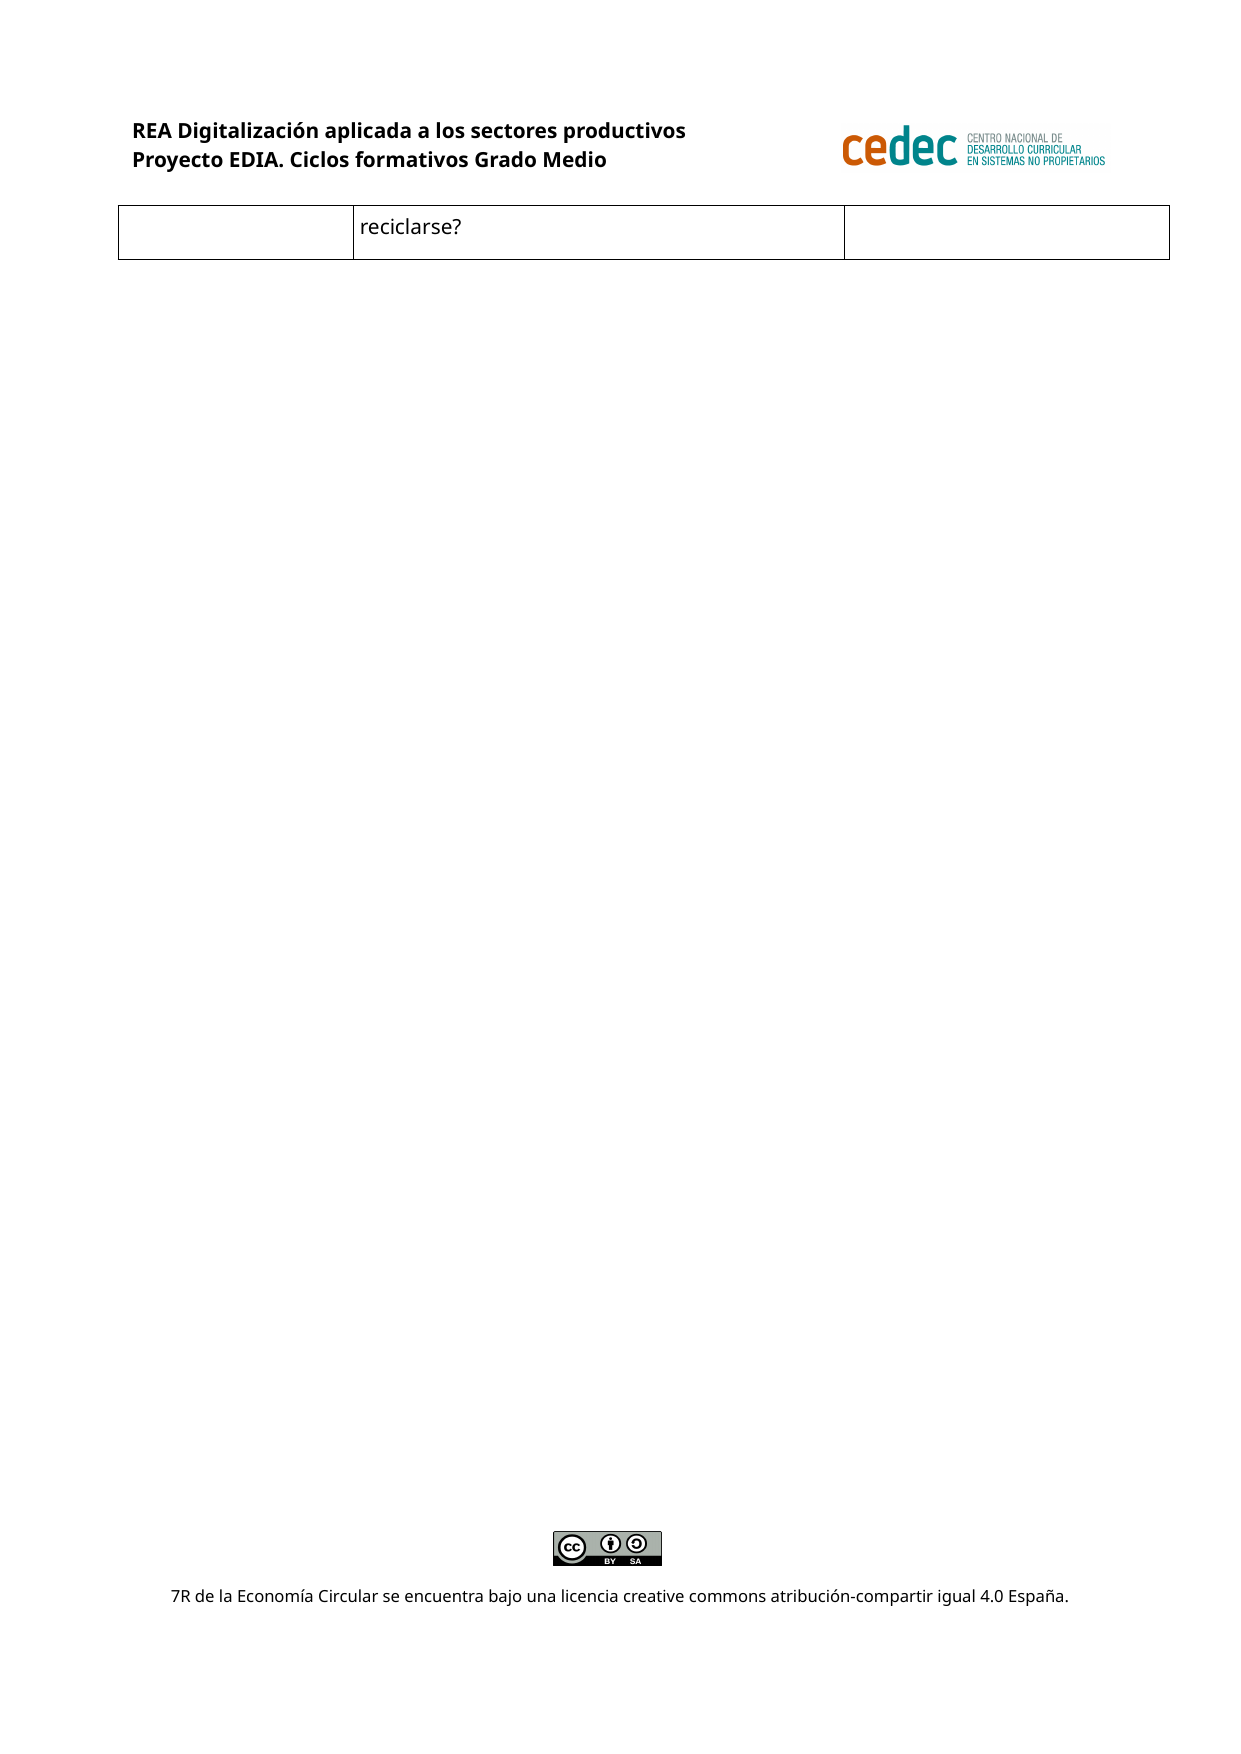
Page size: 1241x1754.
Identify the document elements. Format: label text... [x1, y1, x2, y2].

table_cell [845, 206, 1169, 258]
picture [841, 123, 1111, 173]
table_cell [119, 206, 353, 258]
picture [553, 1531, 662, 1566]
table_cell reciclarse? [354, 206, 844, 258]
